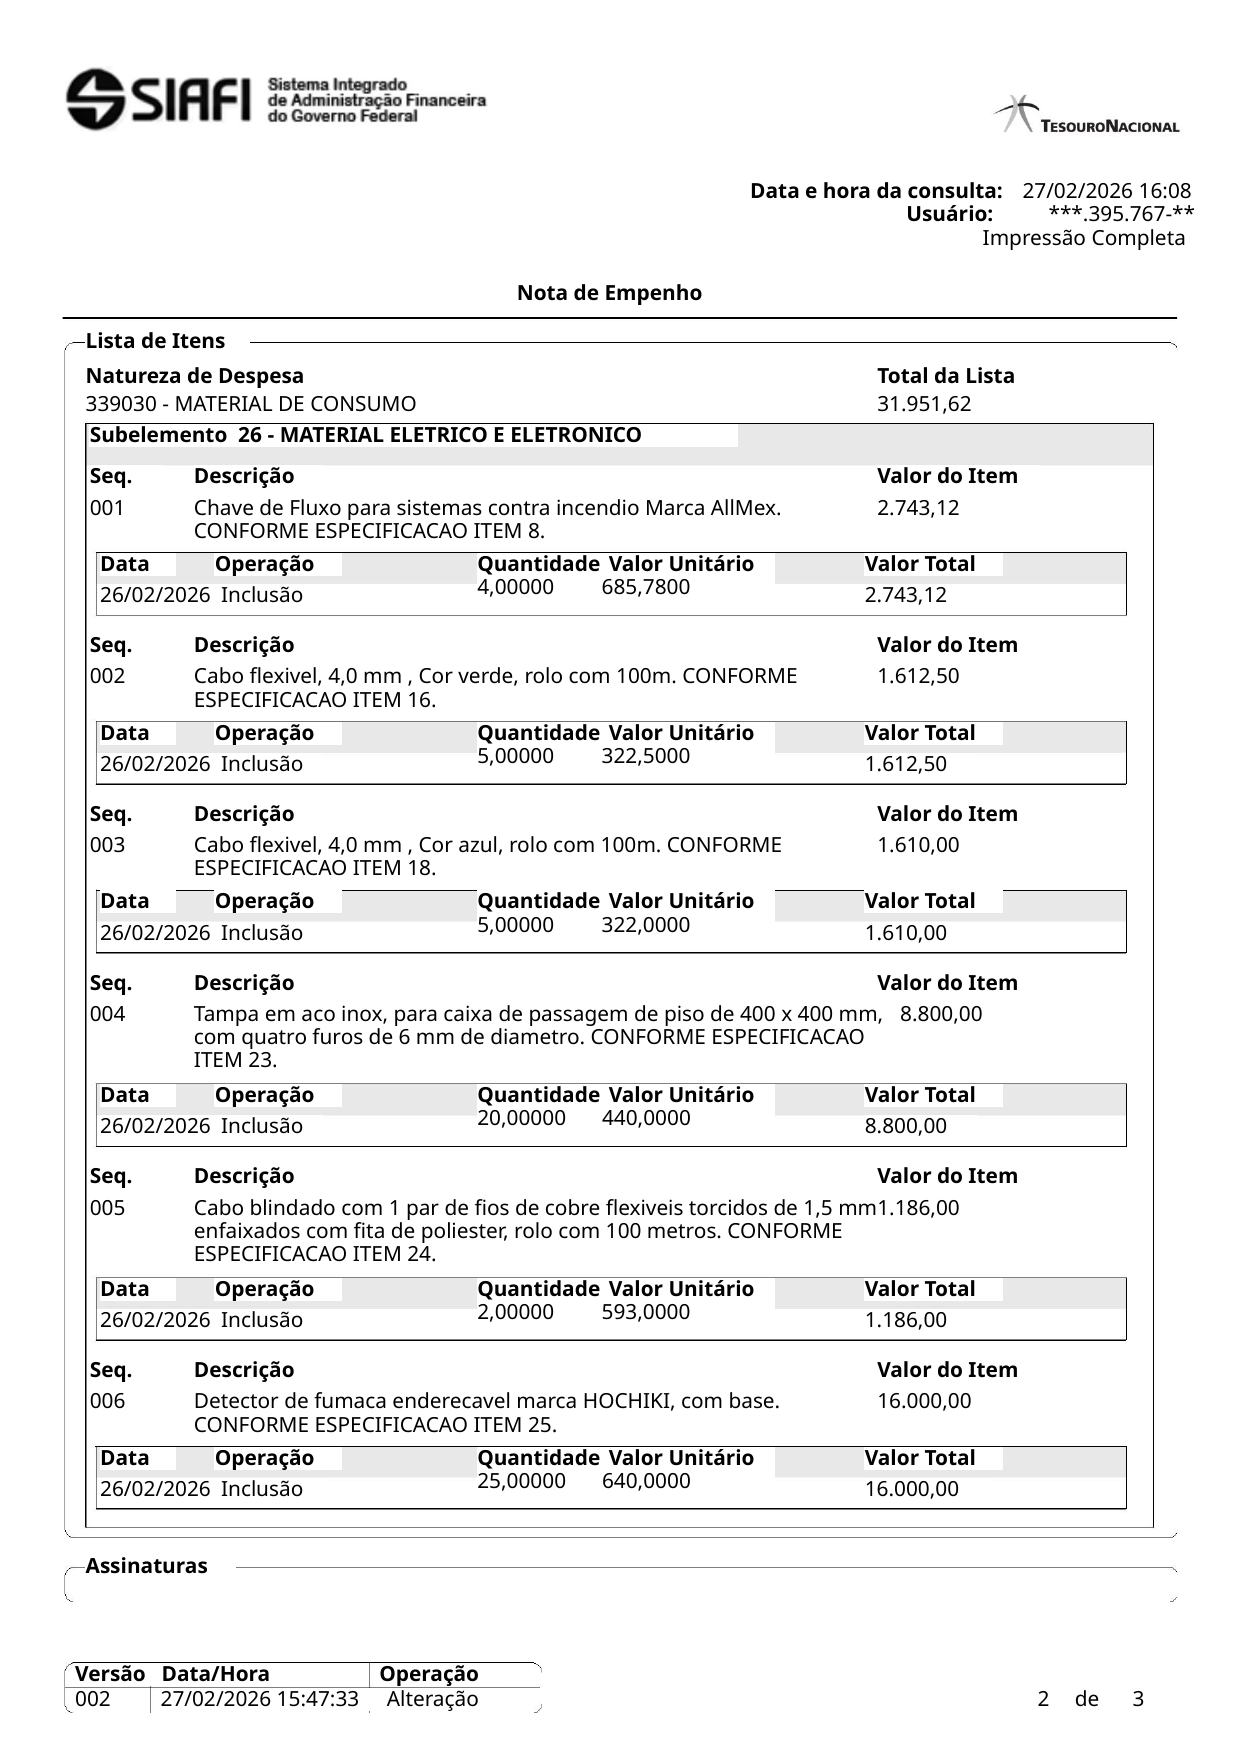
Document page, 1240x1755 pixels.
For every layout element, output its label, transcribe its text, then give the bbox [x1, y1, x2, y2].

text Quantidade Valor Unitário [477, 553, 775, 576]
text Descrição [194, 1165, 324, 1188]
text Valor Total [864, 1084, 1003, 1107]
text Total da Lista [877, 365, 1042, 388]
text 002 [89, 665, 156, 688]
text 4,00000 685,7800 [477, 576, 775, 599]
text Descrição [194, 465, 324, 488]
text Operação [379, 1663, 506, 1686]
text CONFORME ESPECIFICACAO ITEM 8. [194, 520, 844, 543]
text Data [100, 1447, 176, 1470]
text Versão Data/Hora [75, 1663, 290, 1686]
text ESPECIFICACAO ITEM 24. [194, 1243, 940, 1266]
text com quatro furos de 6 mm de diametro. CONFORME ESPECIFICACAO [194, 1026, 1073, 1049]
text 1.612,50 [864, 753, 977, 776]
text Quantidade Valor Unitário [477, 890, 775, 913]
text CONFORME ESPECIFICACAO ITEM 25. [194, 1413, 843, 1437]
text Seq. [89, 1165, 165, 1188]
text Nota de Empenho [517, 282, 725, 305]
text 27/02/2026 15:47:33 Alteração [160, 1688, 513, 1711]
text 26/02/2026 Inclusão [100, 1115, 323, 1138]
text 1.612,50 [877, 665, 989, 688]
text Valor do Item [877, 1165, 1040, 1188]
text enfaixados com fita de poliester, rolo com 100 metros. CONFORME [194, 1220, 940, 1243]
text Valor Total [864, 553, 1003, 576]
text Lista de Itens [85, 330, 250, 353]
text Operação [214, 890, 342, 913]
text ITEM 23. [194, 1049, 1073, 1072]
text Seq. [89, 803, 165, 826]
text 26/02/2026 Inclusão [100, 1478, 323, 1501]
text Data [100, 1084, 176, 1107]
text Subelemento 26 - MATERIAL ELETRICO E ELETRONICO [89, 424, 738, 447]
text 339030 - MATERIAL DE CONSUMO [85, 392, 478, 416]
text 2 [1037, 1688, 1074, 1711]
text Descrição [194, 972, 324, 995]
text 16.000,00 [864, 1478, 988, 1501]
text Data [100, 722, 176, 745]
text Cabo flexivel, 4,0 mm , Cor verde, rolo com 100m. CONFORME [194, 665, 874, 688]
text 001 [89, 497, 156, 520]
text 26/02/2026 Inclusão [100, 922, 323, 945]
text Assinaturas [85, 1555, 236, 1578]
text Operação [214, 553, 342, 576]
text Seq. [89, 465, 165, 488]
text Natureza de Despesa [85, 365, 326, 388]
text Data [100, 1278, 176, 1301]
text Valor do Item [877, 634, 1040, 657]
text Data [100, 890, 176, 913]
text Tampa em aco inox, para caixa de passagem de piso de 400 x 400 mm, 8.800,00 [194, 1003, 1073, 1026]
text 002 [75, 1688, 141, 1711]
text Valor Total [864, 722, 1003, 745]
text 31.951,62 [877, 392, 1001, 416]
text Valor do Item [877, 972, 1040, 995]
text Valor do Item [877, 1359, 1040, 1382]
text 26/02/2026 Inclusão [100, 753, 323, 776]
text Quantidade Valor Unitário [477, 1278, 775, 1301]
text Quantidade Valor Unitário [477, 1447, 775, 1470]
text Seq. [89, 1359, 165, 1382]
text Operação [214, 1278, 342, 1301]
text 16.000,00 [877, 1390, 1001, 1413]
text de [1074, 1688, 1129, 1711]
text Cabo blindado com 1 par de fios de cobre flexiveis torcidos de 1,5 mm [194, 1197, 877, 1220]
text Chave de Fluxo para sistemas contra incendio Marca AllMex. [194, 497, 844, 520]
text 8.800,00 [864, 1115, 977, 1138]
text 2,00000 593,0000 [477, 1301, 775, 1324]
text Valor do Item [877, 803, 1040, 826]
text ESPECIFICACAO ITEM 18. [194, 857, 857, 881]
text 003 [89, 834, 156, 857]
text Data e hora da consulta: 27/02/2026 16:08 [750, 180, 1238, 203]
text 26/02/2026 Inclusão [100, 584, 323, 607]
text Detector de fumaca enderecavel marca HOCHIKI, com base. [194, 1390, 843, 1413]
text 006 [89, 1390, 156, 1413]
text Descrição [194, 634, 324, 657]
text 3 [1132, 1688, 1175, 1711]
text 1.610,00 [877, 834, 989, 857]
text Operação [214, 1447, 342, 1470]
text 004 [89, 1003, 156, 1026]
text 26/02/2026 Inclusão [100, 1309, 323, 1332]
text 1.186,00 [864, 1309, 977, 1332]
text 20,00000 440,0000 [477, 1107, 775, 1131]
text Valor Total [864, 890, 1003, 913]
text 25,00000 640,0000 [477, 1470, 775, 1493]
text Seq. [89, 972, 165, 995]
text Quantidade Valor Unitário [477, 1084, 775, 1107]
text 2.743,12 [877, 497, 989, 520]
text Usuário: ***.395.767-** [906, 203, 1238, 226]
text Operação [214, 1084, 342, 1107]
text Impressão Completa [982, 226, 1238, 249]
text 5,00000 322,5000 [477, 745, 775, 768]
text ESPECIFICACAO ITEM 16. [194, 688, 874, 712]
text Valor Total [864, 1278, 1003, 1301]
text Valor Total [864, 1447, 1003, 1470]
text 5,00000 322,0000 [477, 913, 775, 937]
text 1.610,00 [864, 922, 977, 945]
text 1.186,00 [877, 1197, 989, 1220]
text Operação [214, 722, 342, 745]
text Valor do Item [877, 465, 1040, 488]
text Quantidade Valor Unitário [477, 722, 775, 745]
text 005 [89, 1197, 156, 1220]
text Descrição [194, 803, 324, 826]
text Descrição [194, 1359, 324, 1382]
text Cabo flexivel, 4,0 mm , Cor azul, rolo com 100m. CONFORME [194, 834, 857, 857]
text Data [100, 553, 176, 576]
text Seq. [89, 634, 165, 657]
text 2.743,12 [864, 584, 977, 607]
